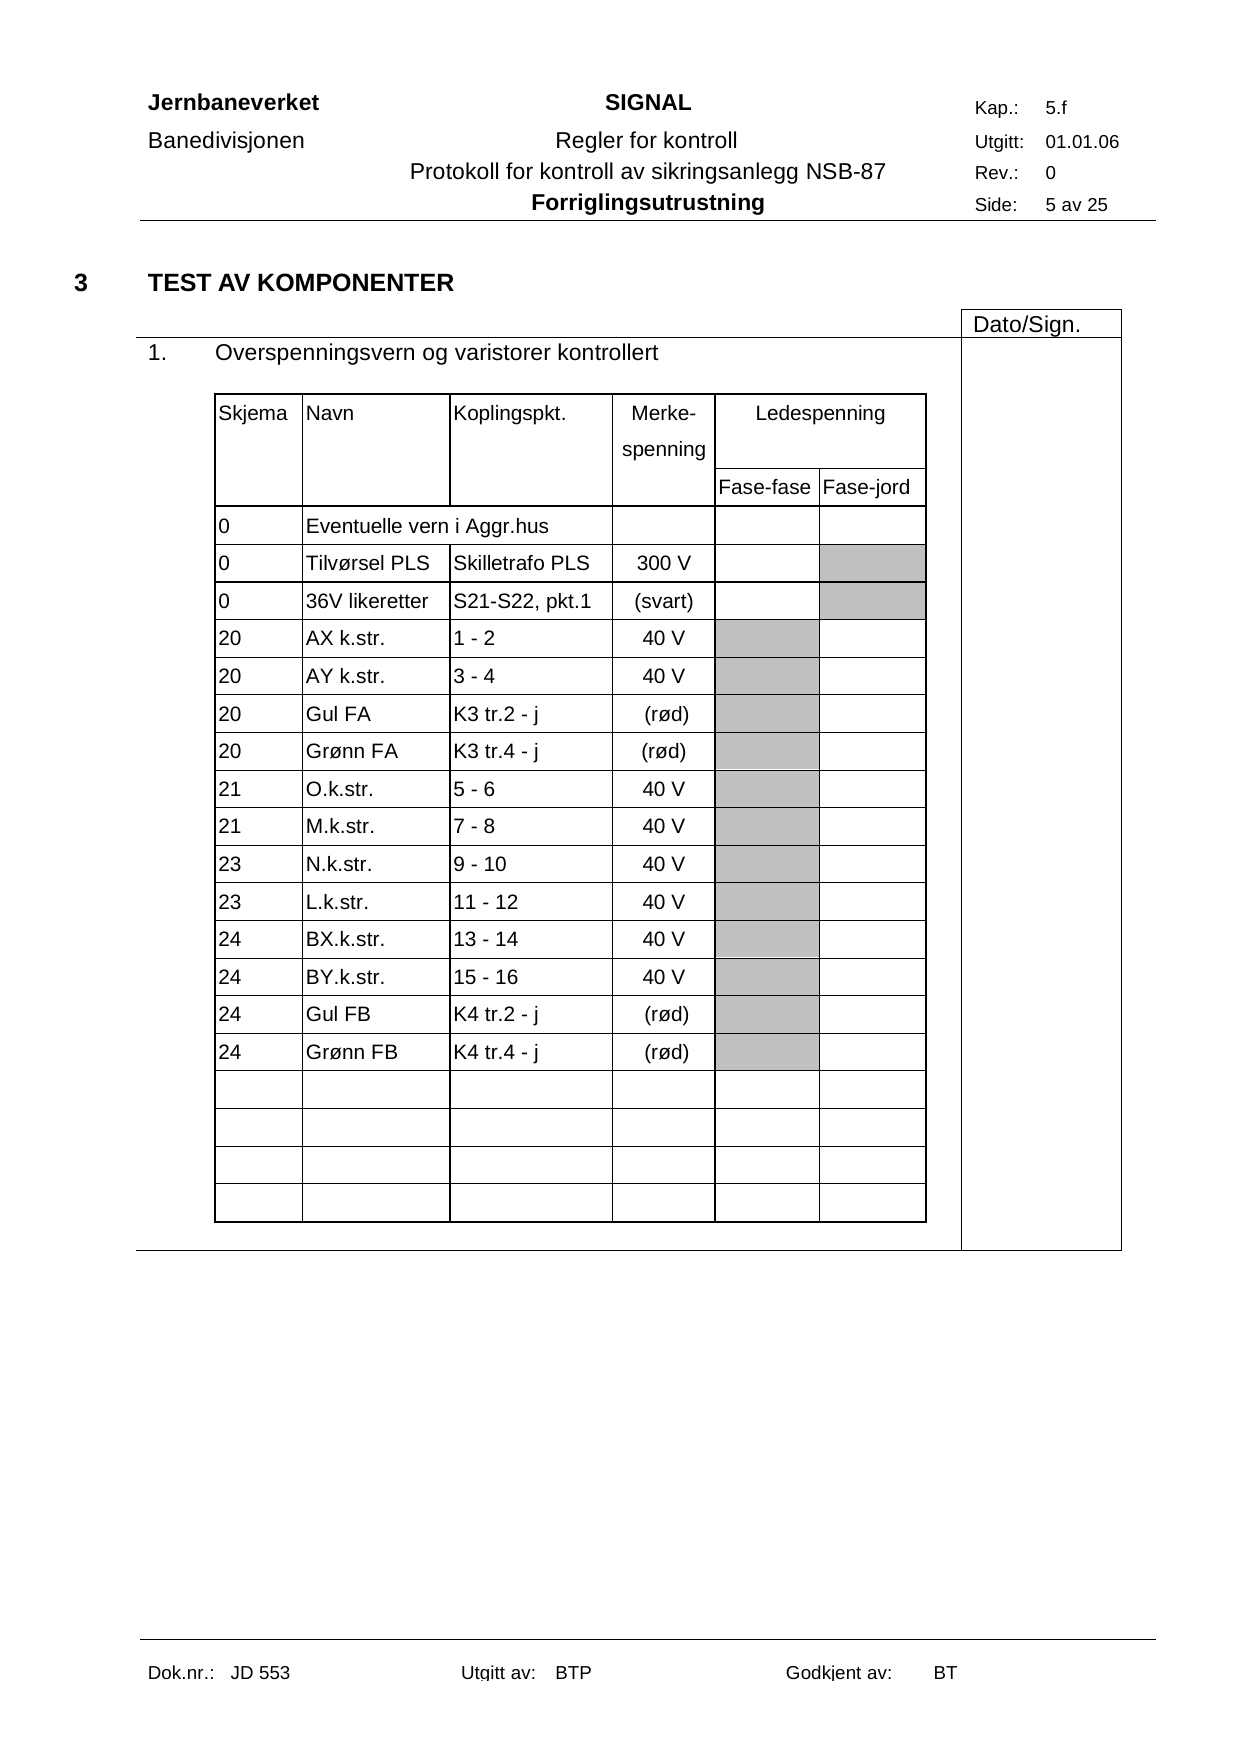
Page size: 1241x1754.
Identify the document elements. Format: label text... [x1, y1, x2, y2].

table_cell [820, 583, 925, 619]
table_cell [820, 695, 925, 732]
table_cell [451, 1184, 612, 1221]
table_cell [820, 921, 925, 957]
table_cell [216, 1147, 302, 1183]
table_cell [716, 545, 819, 581]
table_cell [820, 808, 925, 845]
table_cell [820, 1034, 925, 1070]
table_cell [820, 1147, 925, 1183]
table_cell [716, 658, 819, 694]
table_cell [716, 771, 819, 807]
table_cell [820, 1109, 925, 1146]
table_cell [962, 338, 1121, 1250]
table_cell [820, 507, 925, 544]
table_cell [613, 1071, 714, 1108]
table_cell Skilletrafo PLS [451, 545, 612, 581]
table_header Koplingspkt. [451, 395, 612, 468]
table_cell [451, 468, 612, 505]
table_cell [716, 733, 819, 769]
table_cell 1 - 2 [451, 620, 612, 657]
table_cell 0 [216, 545, 302, 581]
table_cell 1. [136, 338, 204, 1250]
table_cell [820, 883, 925, 920]
table_cell 24 [216, 921, 302, 957]
table_header [204, 309, 961, 337]
table_cell [716, 620, 819, 657]
table_cell [451, 1147, 612, 1183]
table_cell [216, 1184, 302, 1221]
table_cell [820, 620, 925, 657]
table_cell [716, 1109, 819, 1146]
table_cell [820, 1071, 925, 1108]
table_cell 0 [216, 583, 302, 619]
table_cell [451, 1071, 612, 1108]
table_cell [613, 1147, 714, 1183]
table_cell 23 [216, 846, 302, 882]
table_cell S21-S22, pkt.1 [451, 583, 612, 619]
table_cell 3 - 4 [451, 658, 612, 694]
table_cell Gul FB [303, 996, 449, 1033]
table_cell BY.k.str. [303, 959, 449, 995]
table_cell [716, 921, 819, 957]
table_cell N.k.str. [303, 846, 449, 882]
table_cell K3 tr.2 - j [451, 695, 612, 732]
table_cell K4 tr.2 - j [451, 996, 612, 1033]
table_cell [216, 1071, 302, 1108]
table_cell 40 V [613, 771, 714, 807]
table_cell [303, 1109, 449, 1146]
table_cell [216, 468, 302, 505]
table_cell Grønn FA [303, 733, 449, 769]
table_cell 40 V [613, 883, 714, 920]
table_cell 11 - 12 [451, 883, 612, 920]
table_cell [451, 1109, 612, 1146]
table_header Dato/Sign. [962, 310, 1121, 337]
table_cell [820, 658, 925, 694]
table_cell 20 [216, 695, 302, 732]
table_cell 20 [216, 620, 302, 657]
table_cell [613, 507, 714, 544]
table_cell (rød) [613, 1034, 714, 1070]
table_cell 15 - 16 [451, 959, 612, 995]
table_cell 7 - 8 [451, 808, 612, 845]
table_cell [613, 1109, 714, 1146]
table_cell Tilvørsel PLS [303, 545, 449, 581]
table_cell [303, 468, 449, 505]
table_cell 23 [216, 883, 302, 920]
table_cell 20 [216, 658, 302, 694]
table_cell (rød) [613, 733, 714, 769]
table_cell [716, 808, 819, 845]
table_cell [303, 1147, 449, 1183]
table_cell 21 [216, 771, 302, 807]
table_header Skjema [216, 395, 302, 468]
table_header Merke- spenning [613, 395, 714, 468]
table_cell [716, 583, 819, 619]
table_cell [820, 733, 925, 769]
table_cell [613, 1184, 714, 1221]
table_cell Fase-jord [820, 469, 925, 505]
table_cell AX k.str. [303, 620, 449, 657]
table_cell [820, 771, 925, 807]
table_header Navn [303, 395, 449, 468]
table_cell 13 - 14 [451, 921, 612, 957]
table_cell 300 V [613, 545, 714, 581]
table_cell 40 V [613, 658, 714, 694]
table_cell M.k.str. [303, 808, 449, 845]
table_cell Grønn FB [303, 1034, 449, 1070]
table_cell [716, 959, 819, 995]
table_cell [820, 846, 925, 882]
table_cell Gul FA [303, 695, 449, 732]
table_cell (svart) [613, 583, 714, 619]
table_cell [716, 507, 819, 544]
table_cell 9 - 10 [451, 846, 612, 882]
table_cell 24 [216, 959, 302, 995]
table_cell O.k.str. [303, 771, 449, 807]
table_cell [716, 996, 819, 1033]
table_cell [716, 1071, 819, 1108]
table_cell [716, 846, 819, 882]
table_cell K3 tr.4 - j [451, 733, 612, 769]
table_cell 20 [216, 733, 302, 769]
table_cell Overspenningsvern og varistorer kontrollert [204, 338, 961, 1250]
table_cell 36V likeretter [303, 583, 449, 619]
table_cell Eventuelle vern i Aggr.hus [303, 507, 612, 544]
table_cell 24 [216, 996, 302, 1033]
table_cell L.k.str. [303, 883, 449, 920]
table_cell 40 V [613, 959, 714, 995]
table_cell [820, 545, 925, 581]
table_cell [303, 1071, 449, 1108]
table_cell [216, 1109, 302, 1146]
table_cell 40 V [613, 846, 714, 882]
table_cell (rød) [613, 695, 714, 732]
table_cell 24 [216, 1034, 302, 1070]
table_cell [820, 959, 925, 995]
table_cell [716, 883, 819, 920]
table_cell 40 V [613, 620, 714, 657]
table_cell [303, 1184, 449, 1221]
table_cell [716, 1034, 819, 1070]
table_cell 0 [216, 507, 302, 544]
table_cell [820, 996, 925, 1033]
table_cell Fase-fase [716, 469, 819, 505]
table_cell (rød) [613, 996, 714, 1033]
table_cell [820, 1184, 925, 1221]
table_cell 5 - 6 [451, 771, 612, 807]
table_cell [716, 695, 819, 732]
table_cell 40 V [613, 808, 714, 845]
table_cell [613, 468, 714, 505]
table_cell BX.k.str. [303, 921, 449, 957]
table_cell K4 tr.4 - j [451, 1034, 612, 1070]
table_cell [716, 1147, 819, 1183]
table_cell [716, 1184, 819, 1221]
table_cell 40 V [613, 921, 714, 957]
table_header [136, 309, 204, 337]
subtitle TEST AV KOMPONENTER [74, 267, 1152, 297]
table_cell 21 [216, 808, 302, 845]
table_cell AY k.str. [303, 658, 449, 694]
table_header Ledespenning [716, 395, 925, 468]
